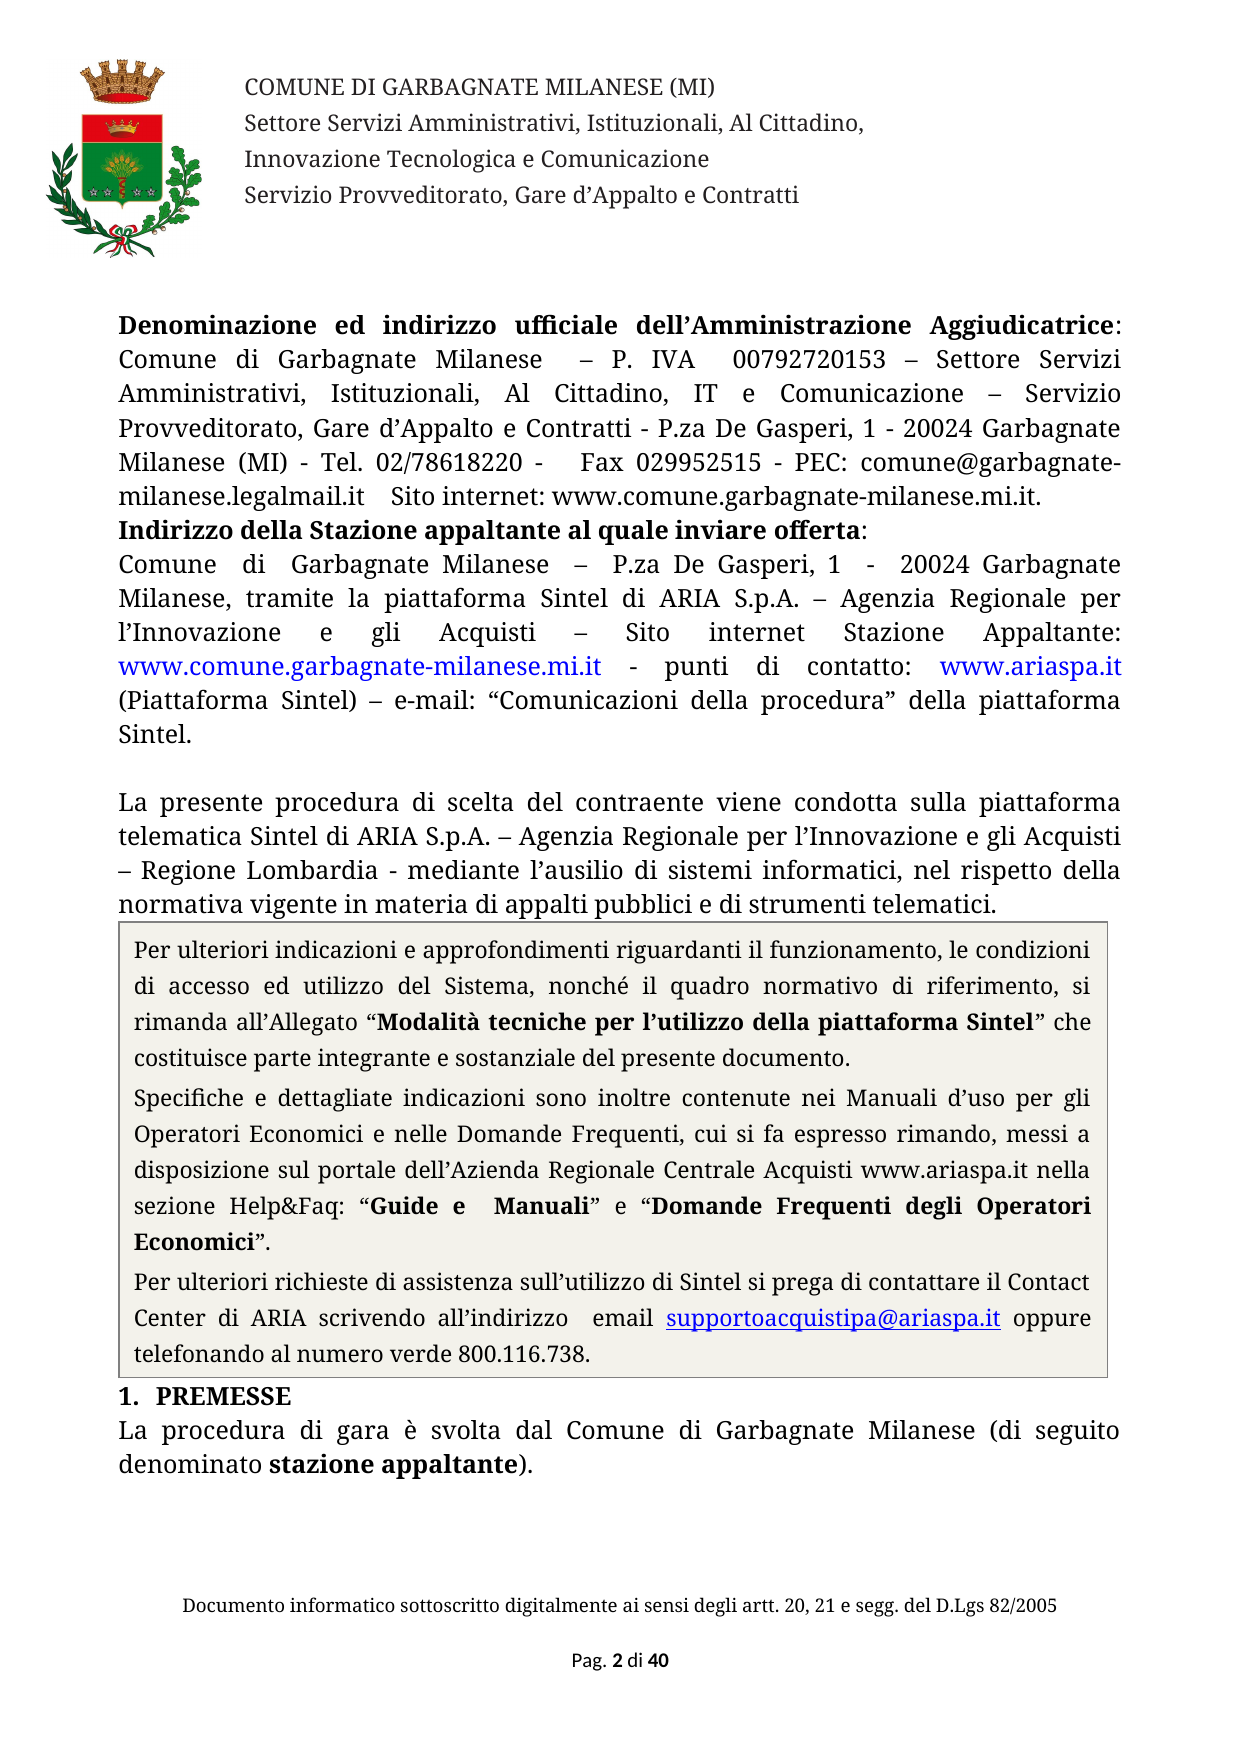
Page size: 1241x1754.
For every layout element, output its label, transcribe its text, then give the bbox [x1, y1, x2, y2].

text La presente procedura di scelta del contraente viene condotta sulla piattaforma telematica Sintel di ARIA S.p.A. – Agenzia Regionale per l’Innovazione e gli Acquisti – Regione Lombardia - mediante l’ausilio di sistemi informatici, nel rispetto della normativa vigente in materia di appalti pubblici e di strumenti telematici. [118, 785, 1122, 921]
text Comune di Garbagnate Milanese – P.za De Gasperi, 1 - 20024 Garbagnate Milanese, tramite la piattaforma Sintel di ARIA S.p.A. – Agenzia Regionale per l’Innovazione e gli Acquisti – Sito internet Stazione Appaltante: www.comune.garbagnate-milanese.mi.it - punti di contatto: www.ariaspa.it (Piattaforma Sintel) – e-mail: “Comunicazioni della procedura” della piattaforma Sintel. [118, 546, 1122, 751]
text Per ulteriori indicazioni e approfondimenti riguardanti il funzionamento, le condizioni di accesso ed utilizzo del Sistema, nonché il quadro normativo di riferimento, si rimanda all’Allegato “Modalità tecniche per l’utilizzo della piattaforma Sintel” che costituisce parte integrante e sostanziale del presente documento. [133, 934, 1092, 1073]
text La procedura di gara è svolta dal Comune di Garbagnate Milanese (di seguito denominato stazione appaltante). [118, 1412, 1122, 1481]
text Per ulteriori richieste di assistenza sull’utilizzo di Sintel si prega di contattare il Contact Center di ARIA scrivendo all’indirizzo email supportoacquistipa@ariaspa.it oppure telefonando al numero verde 800.116.738. [133, 1266, 1092, 1369]
subtitle PREMESSE [118, 1378, 1122, 1412]
text Indirizzo della Stazione appaltante al quale inviare offerta: [118, 512, 1122, 546]
text Specifiche e dettagliate indicazioni sono inoltre contenute nei Manuali d’uso per gli Operatori Economici e nelle Domande Frequenti, cui si fa espresso rimando, messi a disposizione sul portale dell’Azienda Regionale Centrale Acquisti www.ariaspa.it nella sezione Help&Faq: “Guide e Manuali” e “Domande Frequenti degli Operatori Economici”. [133, 1082, 1092, 1257]
text Denominazione ed indirizzo ufficiale dell’Amministrazione Aggiudicatrice: Comune di Garbagnate Milanese – P. IVA 00792720153 – Settore Servizi Amministrativi, Istituzionali, Al Cittadino, IT e Comunicazione – Servizio Provveditorato, Gare d’Appalto e Contratti - P.za De Gasperi, 1 - 20024 Garbagnate Milanese (MI) - Tel. 02/78618220 - Fax 029952515 - PEC: comune@garbagnate-milanese.legalmail.it Sito internet: www.comune.garbagnate-milanese.mi.it. [118, 308, 1122, 512]
picture [45, 59, 202, 258]
